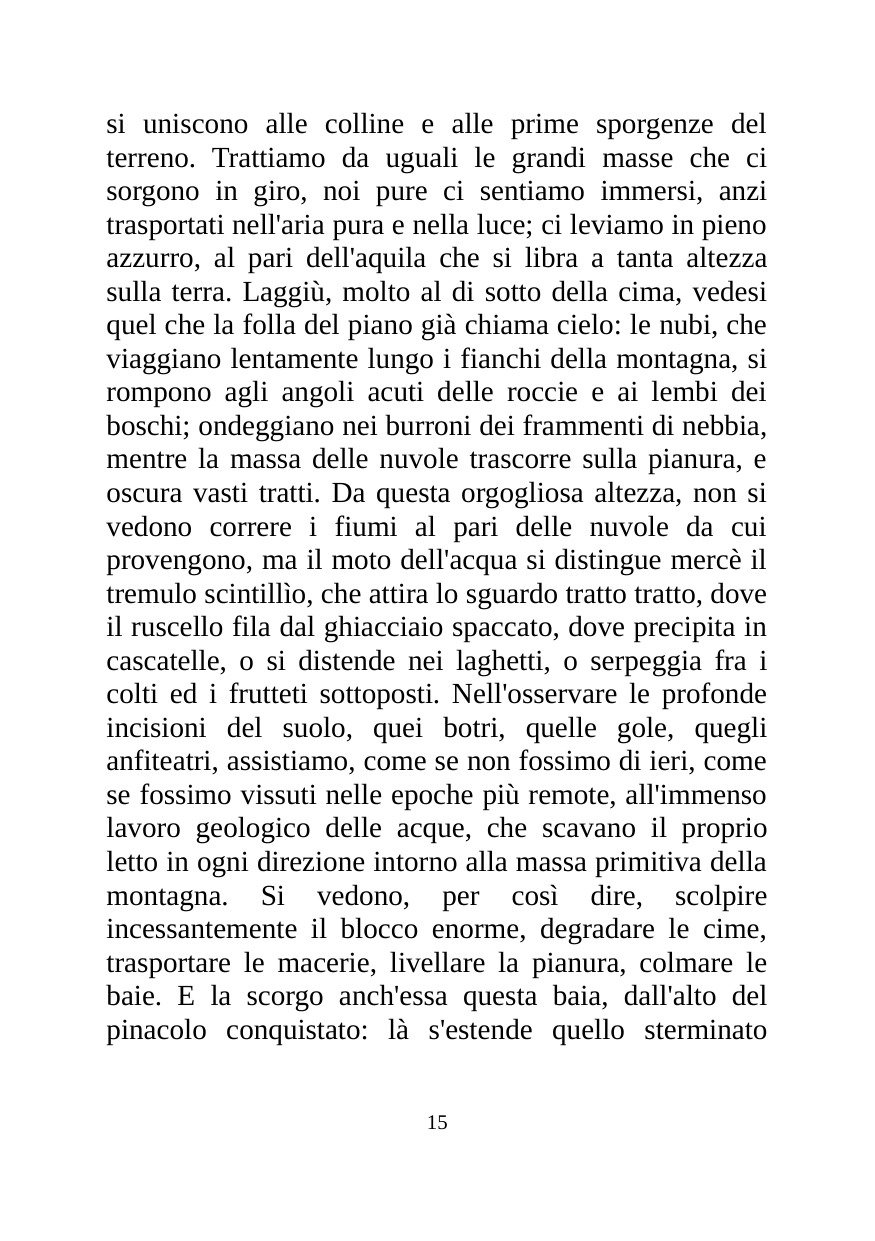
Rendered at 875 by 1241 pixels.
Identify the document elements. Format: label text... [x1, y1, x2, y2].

text si uniscono alle colline e alle prime sporgenze del terreno. Trattiamo da uguali le grandi masse che ci sorgono in giro, noi pure ci sentiamo immersi, anzi trasportati nell'aria pura e nella luce; ci leviamo in pieno azzurro, al pari dell'aquila che si libra a tanta altezza sulla terra. Laggiù, molto al di sotto della cima, vedesi quel che la folla del piano già chiama cielo: le nubi, che viaggiano lentamente lungo i fianchi della montagna, si rompono agli angoli acuti delle roccie e ai lembi dei boschi; ondeggiano nei burroni dei frammenti di nebbia, mentre la massa delle nuvole trascorre sulla pianura, e oscura vasti tratti. Da questa orgogliosa altezza, non si vedono correre i fiumi al pari delle nuvole da cui provengono, ma il moto dell'acqua si distingue mercè il tremulo scintillìo, che attira lo sguardo tratto tratto, dove il ruscello fila dal ghiacciaio spaccato, dove precipita in cascatelle, o si distende nei laghetti, o serpeggia fra i colti ed i frutteti sottoposti. Nell'osservare le profonde incisioni del suolo, quei botri, quelle gole, quegli anfiteatri, assistiamo, come se non fossimo di ieri, come se fossimo vissuti nelle epoche più remote, all'immenso lavoro geologico delle acque, che scavano il proprio letto in ogni direzione intorno alla massa primitiva della montagna. Si vedono, per così dire, scolpire incessantemente il blocco enorme, degradare le cime, trasportare le macerie, livellare la pianura, colmare le baie. E la scorgo anch'essa questa baia, dall'alto del pinacolo conquistato: là s'estende quello sterminato [106, 106, 768, 1045]
